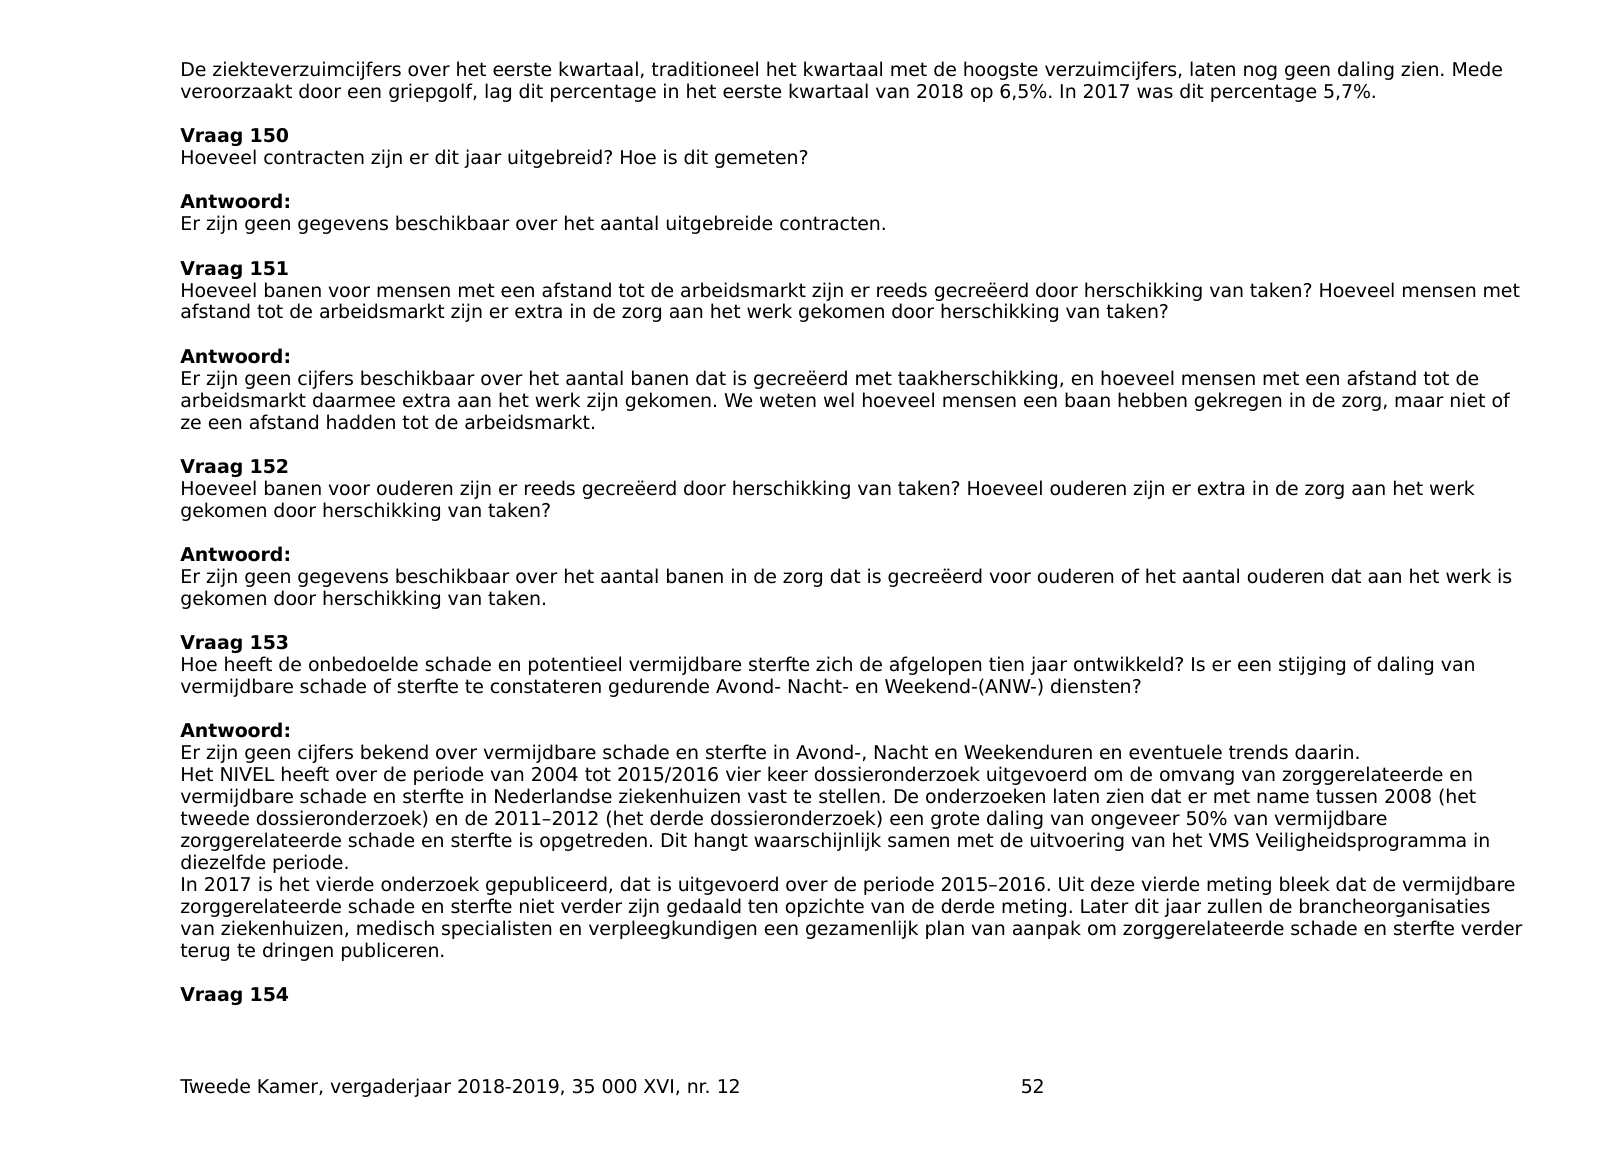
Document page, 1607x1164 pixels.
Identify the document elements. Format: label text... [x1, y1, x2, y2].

text Er zijn geen gegevens beschikbaar over het aantal banen in de zorg dat is gecreëerd voor ouderen of het aantal ouderen dat aan het werk is gekomen door herschikking van taken. [180, 566, 1529, 610]
text Antwoord: [180, 544, 1529, 566]
text Hoeveel contracten zijn er dit jaar uitgebreid? Hoe is dit gemeten? [180, 147, 1529, 169]
text Hoeveel banen voor mensen met een afstand tot de arbeidsmarkt zijn er reeds gecreëerd door herschikking van taken? Hoeveel mensen met afstand tot de arbeidsmarkt zijn er extra in de zorg aan het werk gekomen door herschikking van taken? [180, 279, 1529, 323]
text Vraag 151 [180, 257, 1529, 279]
text Antwoord: [180, 720, 1529, 742]
text Hoe heeft de onbedoelde schade en potentieel vermijdbare sterfte zich de afgelopen tien jaar ontwikkeld? Is er een stijging of daling van vermijdbare schade of sterfte te constateren gedurende Avond- Nacht- en Weekend-(ANW-) diensten? [180, 654, 1529, 698]
text Vraag 154 [180, 984, 1529, 1006]
text Er zijn geen cijfers bekend over vermijdbare schade en sterfte in Avond-, Nacht en Weekenduren en eventuele trends daarin. [180, 742, 1529, 764]
text Vraag 152 [180, 456, 1529, 478]
text De ziekteverzuimcijfers over het eerste kwartaal, traditioneel het kwartaal met de hoogste verzuimcijfers, laten nog geen daling zien. Mede veroorzaakt door een griepgolf, lag dit percentage in het eerste kwartaal van 2018 op 6,5%. In 2017 was dit percentage 5,7%. [180, 59, 1529, 103]
text Er zijn geen gegevens beschikbaar over het aantal uitgebreide contracten. [180, 213, 1529, 235]
text Er zijn geen cijfers beschikbaar over het aantal banen dat is gecreëerd met taakherschikking, en hoeveel mensen met een afstand tot de arbeidsmarkt daarmee extra aan het werk zijn gekomen. We weten wel hoeveel mensen een baan hebben gekregen in de zorg, maar niet of ze een afstand hadden tot de arbeidsmarkt. [180, 368, 1529, 433]
text Vraag 153 [180, 632, 1529, 654]
text In 2017 is het vierde onderzoek gepubliceerd, dat is uitgevoerd over de periode 2015–2016. Uit deze vierde meting bleek dat de vermijdbare zorggerelateerde schade en sterfte niet verder zijn gedaald ten opzichte van de derde meting. Later dit jaar zullen de brancheorganisaties van ziekenhuizen, medisch specialisten en verpleegkundigen een gezamenlijk plan van aanpak om zorggerelateerde schade en sterfte verder terug te dringen publiceren. [180, 874, 1529, 962]
text Antwoord: [180, 191, 1529, 213]
text Hoeveel banen voor ouderen zijn er reeds gecreëerd door herschikking van taken? Hoeveel ouderen zijn er extra in de zorg aan het werk gekomen door herschikking van taken? [180, 478, 1529, 522]
text Antwoord: [180, 346, 1529, 368]
text Vraag 150 [180, 125, 1529, 147]
text Het NIVEL heeft over de periode van 2004 tot 2015/2016 vier keer dossieronderzoek uitgevoerd om de omvang van zorggerelateerde en vermijdbare schade en sterfte in Nederlandse ziekenhuizen vast te stellen. De onderzoeken laten zien dat er met name tussen 2008 (het tweede dossieronderzoek) en de 2011–2012 (het derde dossieronderzoek) een grote daling van ongeveer 50% van vermijdbare zorggerelateerde schade en sterfte is opgetreden. Dit hangt waarschijnlijk samen met de uitvoering van het VMS Veiligheidsprogramma in diezelfde periode. [180, 764, 1529, 874]
